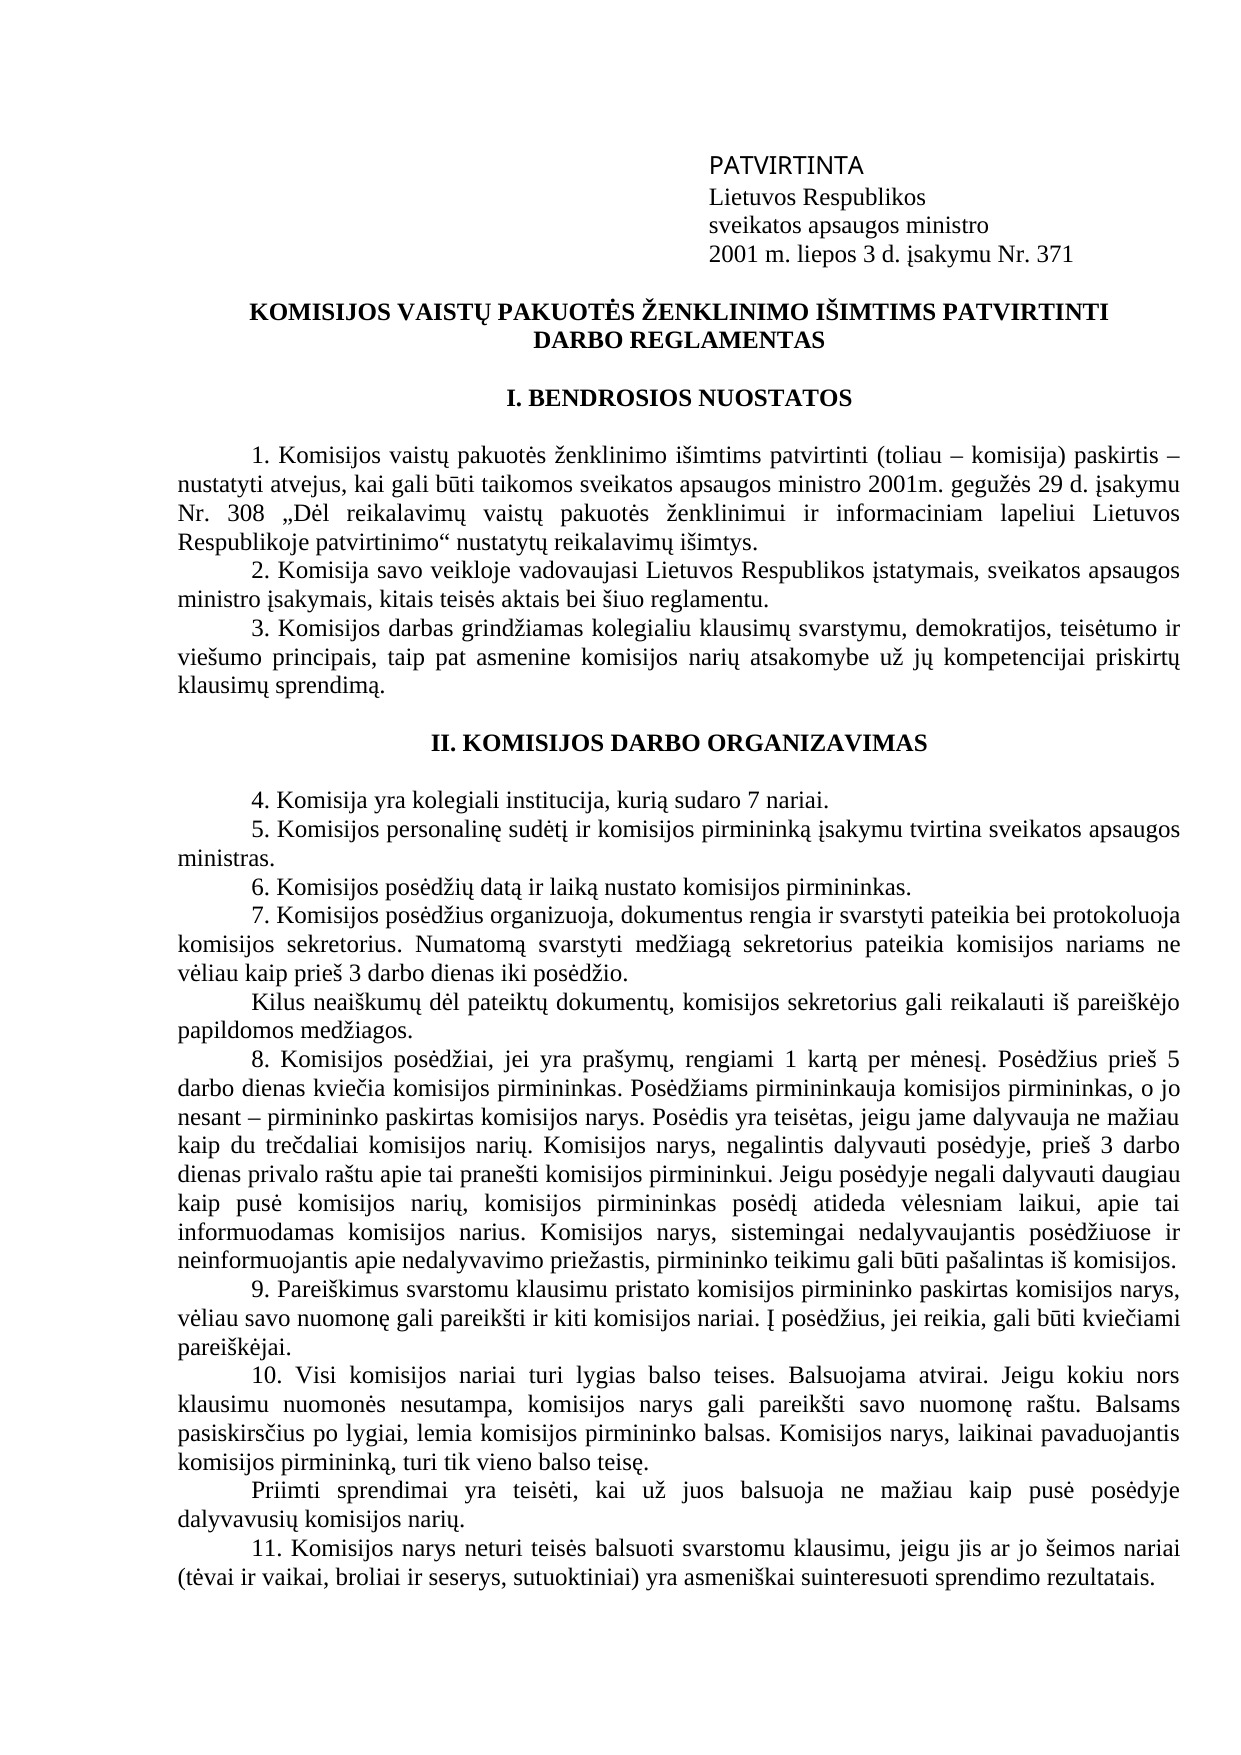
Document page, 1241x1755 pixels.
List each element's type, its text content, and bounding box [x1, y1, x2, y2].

text 11. Komisijos narys neturi teisės balsuoti svarstomu klausimu, jeigu jis ar jo šeimos nariai (tėvai ir vaikai, broliai ir seserys, sutuoktiniai) yra asmeniškai suinteresuoti sprendimo rezultatais. [177, 1533, 1181, 1590]
text 7. Komisijos posėdžius organizuoja, dokumentus rengia ir svarstyti pateikia bei protokoluoja komisijos sekretorius. Numatomą svarstyti medžiagą sekretorius pateikia komisijos nariams ne vėliau kaip prieš 3 darbo dienas iki posėdžio. [177, 900, 1181, 987]
text KOMISIJOS VAISTŲ PAKUOTĖS ŽENKLINIMO IŠIMTIMS PATVIRTINTI [177, 297, 1181, 325]
text 1. Komisijos vaistų pakuotės ženklinimo išimtims patvirtinti (toliau – komisija) paskirtis – nustatyti atvejus, kai gali būti taikomos sveikatos apsaugos ministro 2001m. gegužės 29 d. įsakymu Nr. 308 „Dėl reikalavimų vaistų pakuotės ženklinimui ir informaciniam lapeliui Lietuvos Respublikoje patvirtinimo“ nustatytų reikalavimų išimtys. [177, 440, 1181, 555]
text 5. Komisijos personalinę sudėtį ir komisijos pirmininką įsakymu tvirtina sveikatos apsaugos ministras. [177, 814, 1181, 872]
text Kilus neaiškumų dėl pateiktų dokumentų, komisijos sekretorius gali reikalauti iš pareiškėjo papildomos medžiagos. [177, 987, 1181, 1044]
text Priimti sprendimai yra teisėti, kai už juos balsuoja ne mažiau kaip pusė posėdyje dalyvavusių komisijos narių. [177, 1475, 1181, 1533]
text 2. Komisija savo veikloje vadovaujasi Lietuvos Respublikos įstatymais, sveikatos apsaugos ministro įsakymais, kitais teisės aktais bei šiuo reglamentu. [177, 555, 1181, 613]
text PATVIRTINTA [177, 148, 1181, 182]
text sveikatos apsaugos ministro [177, 210, 1181, 239]
text DARBO REGLAMENTAS [177, 325, 1181, 354]
text II. KOMISIJOS DARBO ORGANIZAVIMAS [177, 728, 1181, 757]
text 8. Komisijos posėdžiai, jei yra prašymų, rengiami 1 kartą per mėnesį. Posėdžius prieš 5 darbo dienas kviečia komisijos pirmininkas. Posėdžiams pirmininkauja komisijos pirmininkas, o jo nesant – pirmininko paskirtas komisijos narys. Posėdis yra teisėtas, jeigu jame dalyvauja ne mažiau kaip du trečdaliai komisijos narių. Komisijos narys, negalintis dalyvauti posėdyje, prieš 3 darbo dienas privalo raštu apie tai pranešti komisijos pirmininkui. Jeigu posėdyje negali dalyvauti daugiau kaip pusė komisijos narių, komisijos pirmininkas posėdį atideda vėlesniam laikui, apie tai informuodamas komisijos narius. Komisijos narys, sistemingai nedalyvaujantis posėdžiuose ir neinformuojantis apie nedalyvavimo priežastis, pirmininko teikimu gali būti pašalintas iš komisijos. [177, 1044, 1181, 1274]
text I. BENDROSIOS NUOSTATOS [177, 383, 1181, 412]
text 10. Visi komisijos nariai turi lygias balso teises. Balsuojama atvirai. Jeigu kokiu nors klausimu nuomonės nesutampa, komisijos narys gali pareikšti savo nuomonę raštu. Balsams pasiskirsčius po lygiai, lemia komisijos pirmininko balsas. Komisijos narys, laikinai pavaduojantis komisijos pirmininką, turi tik vieno balso teisę. [177, 1360, 1181, 1475]
text 3. Komisijos darbas grindžiamas kolegialiu klausimų svarstymu, demokratijos, teisėtumo ir viešumo principais, taip pat asmenine komisijos narių atsakomybe už jų kompetencijai priskirtų klausimų sprendimą. [177, 613, 1181, 699]
text 6. Komisijos posėdžių datą ir laiką nustato komisijos pirmininkas. [177, 872, 1181, 900]
text 9. Pareiškimus svarstomu klausimu pristato komisijos pirmininko paskirtas komisijos narys, vėliau savo nuomonę gali pareikšti ir kiti komisijos nariai. Į posėdžius, jei reikia, gali būti kviečiami pareiškėjai. [177, 1274, 1181, 1360]
text 2001 m. liepos 3 d. įsakymu Nr. 371 [177, 239, 1181, 268]
text 4. Komisija yra kolegiali institucija, kurią sudaro 7 nariai. [177, 785, 1181, 814]
text Lietuvos Respublikos [177, 182, 1181, 210]
